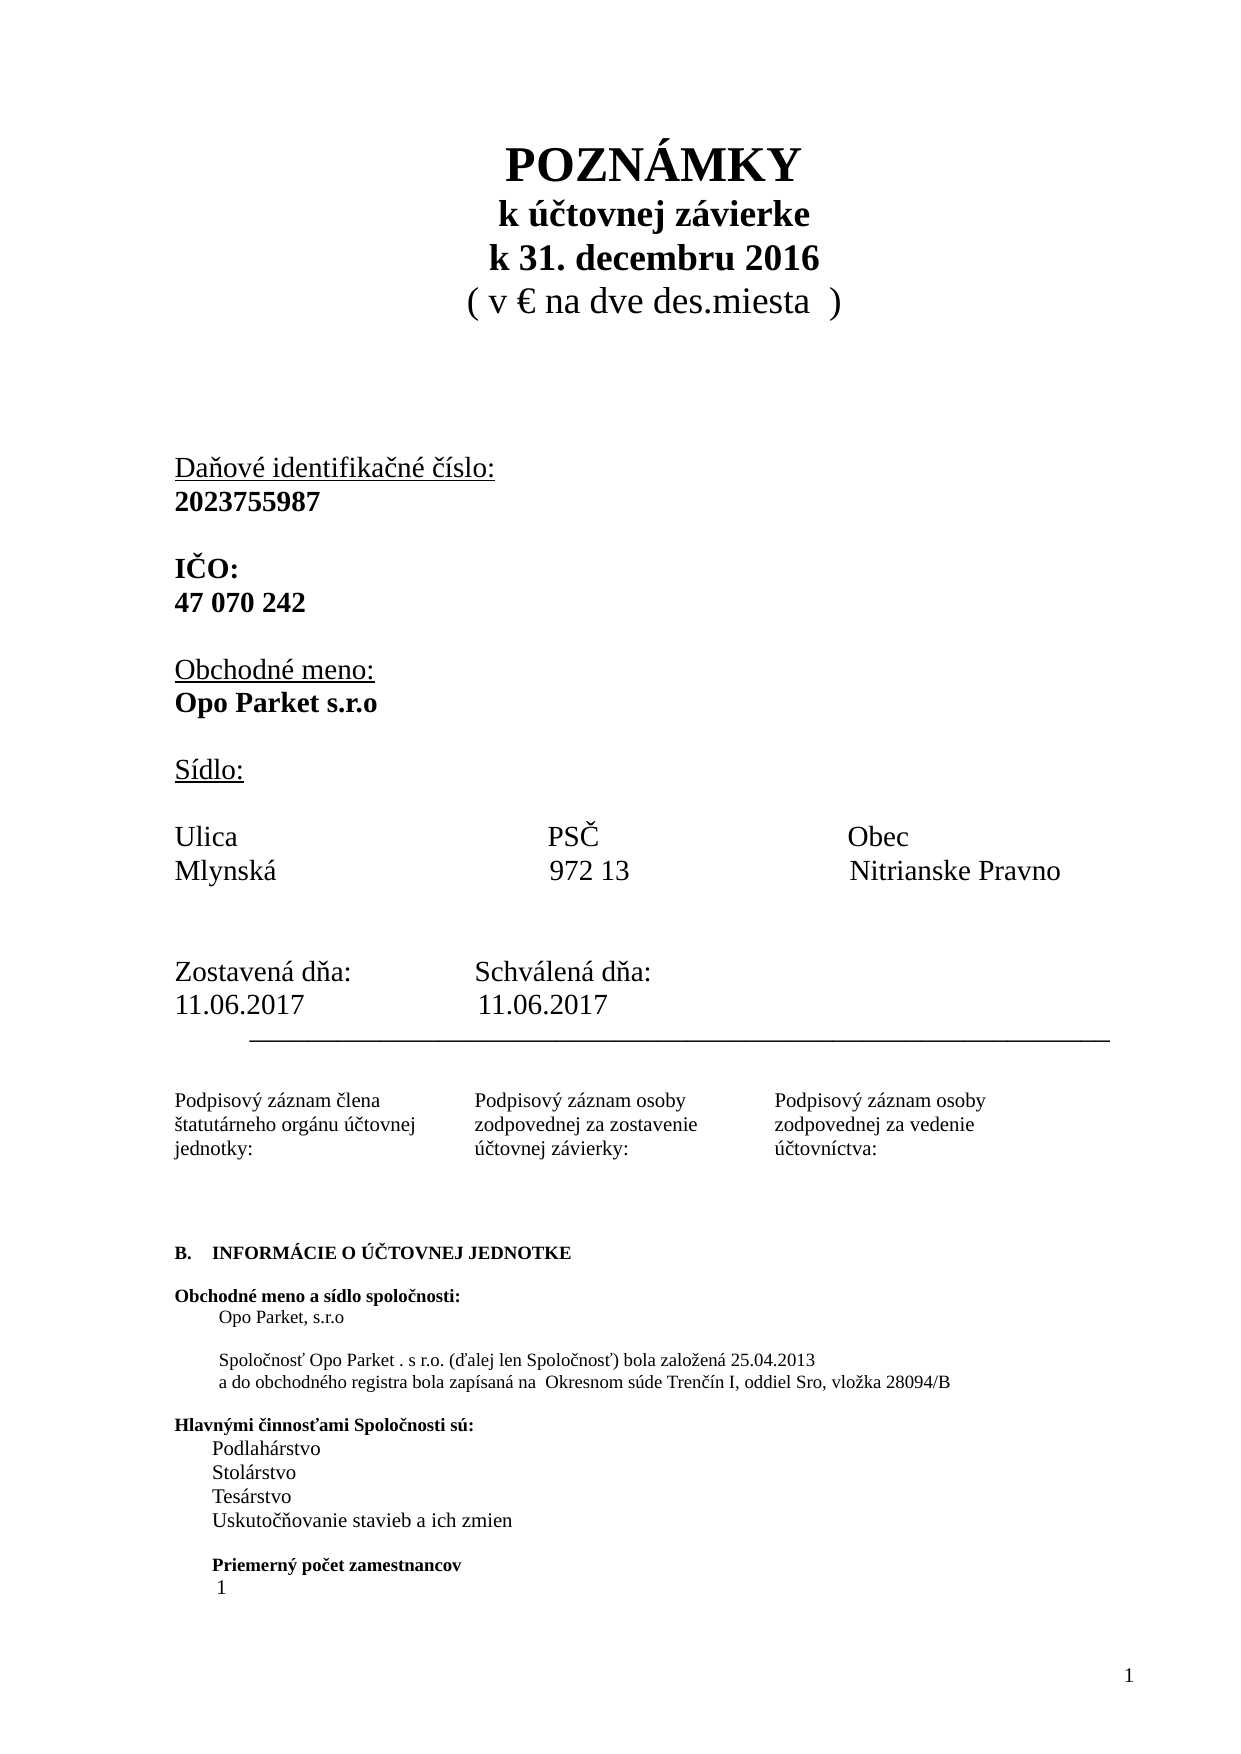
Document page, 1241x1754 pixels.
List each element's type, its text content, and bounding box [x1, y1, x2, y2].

text Opo Parket s.r.o [174, 685, 1134, 719]
text 47 070 242 [174, 585, 1134, 618]
text k 31. decembru 2016 [174, 235, 1134, 278]
text Sídlo: [174, 752, 1134, 786]
text Obchodné meno: [174, 652, 1134, 685]
text Daňové identifikačné číslo: [174, 451, 1134, 484]
text Tesárstvo [212, 1484, 1134, 1508]
text jednotky: účtovnej závierky: účtovníctva: [174, 1136, 1134, 1160]
text 1 [174, 1575, 1134, 1599]
text a do obchodného registra bola zapísaná na Okresnom súde Trenčín I, oddiel Sro, vložka 28094/B [219, 1371, 1134, 1392]
subtitle Priemerný počet zamestnancov [212, 1553, 1134, 1575]
subtitle Obchodné meno a sídlo spoločnosti: [174, 1285, 1134, 1306]
text ( v € na dve des.miesta ) [174, 278, 1134, 321]
text 11.06.2017 11.06.2017 ––––––––––––––––––––––––––––––––––––––––––––––––––––––––––– [174, 987, 1134, 1054]
text Ulica PSČ Obec [174, 819, 1134, 853]
text Uskutočňovanie stavieb a ich zmien [212, 1508, 1134, 1532]
text Opo Parket, s.r.o [219, 1306, 1134, 1328]
text štatutárneho orgánu účtovnej zodpovednej za zostavenie zodpovednej za vedenie [174, 1112, 1134, 1136]
text Stolárstvo [212, 1460, 1134, 1484]
text POZNÁMKY [174, 134, 1134, 192]
text Spoločnosť Opo Parket . s r.o. (ďalej len Spoločnosť) bola založená 25.04.2013 [219, 1349, 1134, 1371]
subtitle Hlavnými činnosťami Spoločnosti sú: [174, 1414, 1134, 1436]
text k účtovnej závierke [174, 192, 1134, 235]
text IČO: [174, 551, 1134, 585]
text Podpisový záznam člena Podpisový záznam osoby Podpisový záznam osoby [174, 1088, 1134, 1112]
text Zostavená dňa: Schválená dňa: [174, 954, 1134, 987]
text Podlahárstvo [212, 1436, 1134, 1460]
subtitle Informácie o účtovnej jednotke [174, 1242, 1134, 1263]
text 2023755987 [174, 484, 1134, 518]
text Mlynská 972 13 Nitrianske Pravno [174, 853, 1134, 887]
